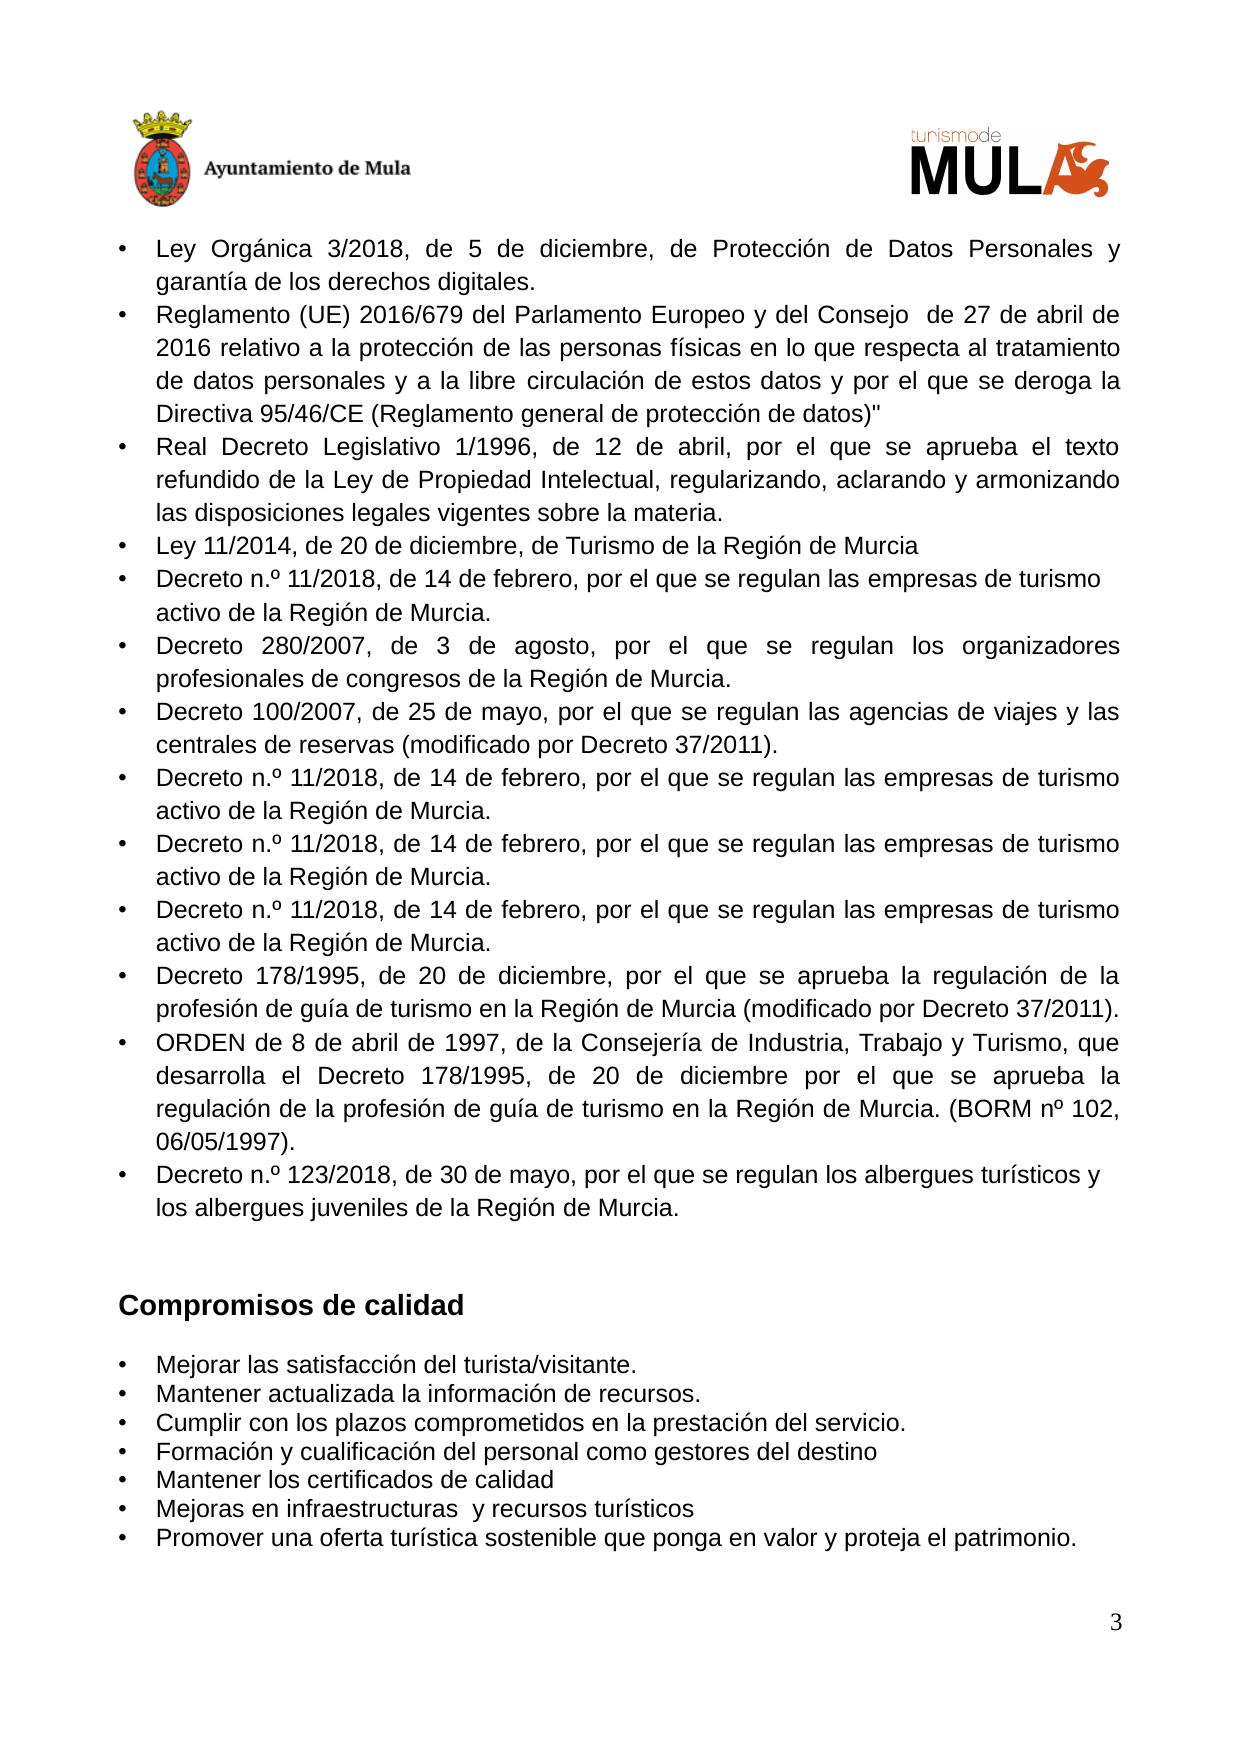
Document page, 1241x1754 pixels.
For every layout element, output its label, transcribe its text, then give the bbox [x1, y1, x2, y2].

list Mejoras en infraestructuras y recursos turísticos [118, 1494, 1122, 1523]
list Decreto n.º 11/2018, de 14 de febrero, por el que se regulan las empresas de turismo activo de la Región de Murcia. [118, 564, 1122, 626]
list Decreto n.º 11/2018, de 14 de febrero, por el que se regulan las empresas de turismo activo de la Región de Murcia. [118, 829, 1122, 891]
picture [911, 127, 1109, 200]
list Formación y cualificación del personal como gestores del destino [118, 1436, 1122, 1465]
list Ley Orgánica 3/2018, de 5 de diciembre, de Protección de Datos Personales y garantía de los derechos digitales. [118, 234, 1122, 296]
text Compromisos de calidad [118, 1288, 1122, 1321]
list Decreto 178/1995, de 20 de diciembre, por el que se aprueba la regulación de la profesión de guía de turismo en la Región de Murcia (modificado por Decreto 37/2011). [118, 961, 1122, 1023]
list Decreto n.º 11/2018, de 14 de febrero, por el que se regulan las empresas de turismo activo de la Región de Murcia. [118, 763, 1122, 825]
list Reglamento (UE) 2016/679 del Parlamento Europeo y del Consejo de 27 de abril de 2016 relativo a la protección de las personas físicas en lo que respecta al tratamiento de datos personales y a la libre circulación de estos datos y por el que se deroga la Directiva 95/46/CE (Reglamento general de protección de datos)" [118, 300, 1122, 428]
list Cumplir con los plazos comprometidos en la prestación del servicio. [118, 1408, 1122, 1436]
list Mejorar las satisfacción del turista/visitante. [118, 1350, 1122, 1379]
list ORDEN de 8 de abril de 1997, de la Consejería de Industria, Trabajo y Turismo, que desarrolla el Decreto 178/1995, de 20 de diciembre por el que se aprueba la regulación de la profesión de guía de turismo en la Región de Murcia. (BORM nº 102, 06/05/1997). [118, 1027, 1122, 1155]
list Mantener los certificados de calidad [118, 1465, 1122, 1494]
list Decreto n.º 123/2018, de 30 de mayo, por el que se regulan los albergues turísticos y los albergues juveniles de la Región de Murcia. [118, 1160, 1122, 1222]
list Decreto n.º 11/2018, de 14 de febrero, por el que se regulan las empresas de turismo activo de la Región de Murcia. [118, 895, 1122, 957]
list Decreto 280/2007, de 3 de agosto, por el que se regulan los organizadores profesionales de congresos de la Región de Murcia. [118, 631, 1122, 692]
list Decreto 100/2007, de 25 de mayo, por el que se regulan las agencias de viajes y las centrales de reservas (modificado por Decreto 37/2011). [118, 697, 1122, 759]
list Promover una oferta turística sostenible que ponga en valor y proteja el patrimonio. [118, 1523, 1122, 1552]
list Real Decreto Legislativo 1/1996, de 12 de abril, por el que se aprueba el texto refundido de la Ley de Propiedad Intelectual, regularizando, aclarando y armonizando las disposiciones legales vigentes sobre la materia. [118, 432, 1122, 527]
picture [119, 103, 421, 207]
list Mantener actualizada la información de recursos. [118, 1379, 1122, 1408]
list Ley 11/2014, de 20 de diciembre, de Turismo de la Región de Murcia [118, 531, 1122, 560]
